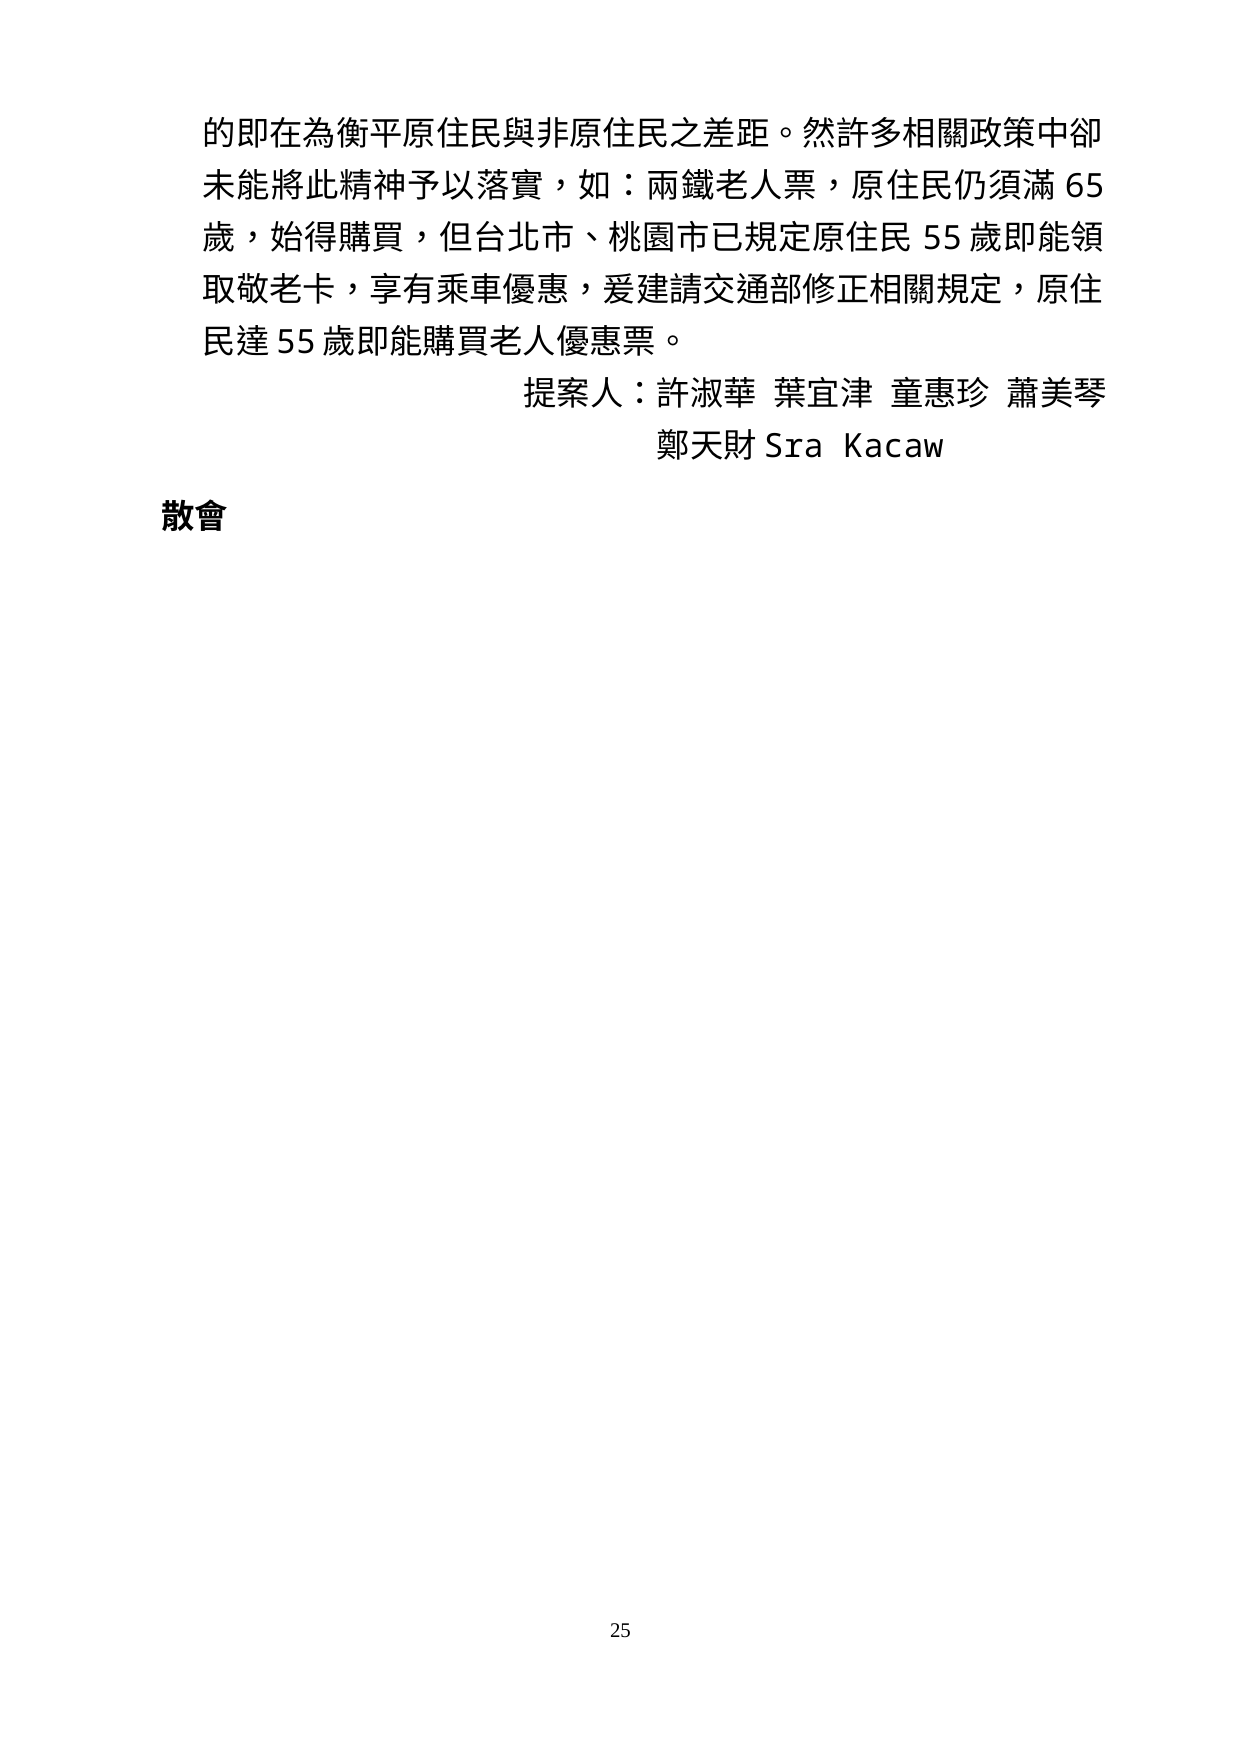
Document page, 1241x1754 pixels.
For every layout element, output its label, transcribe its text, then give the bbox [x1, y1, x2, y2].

text 三、有鑑於原住民平均餘命較全體國民低，以106年平均餘命，原住民平均餘命為72.22歲，全體國民平均餘命為80.39歲，明顯少了8歲，基此，在國民年金法中已將此精神納入，該法第53條中明訂，原住民55歲得請領原住民老人年金，其目的即在為衡平原住民與非原住民之差距。然許多相關政策中卻未能將此精神予以落實，如：兩鐵老人票，原住民仍須滿65歲，始得購買，但台北市、桃園市已規定原住民55歲即能領取敬老卡，享有乘車優惠，爰建請交通部修正相關規定，原住民達55歲即能購買老人優惠票。 [136, 103, 1104, 364]
text 散會 [161, 487, 1104, 539]
text 提案人：許淑華 葉宜津 童惠珍 蕭美琴鄭天財Sra Kacaw [523, 364, 1117, 468]
